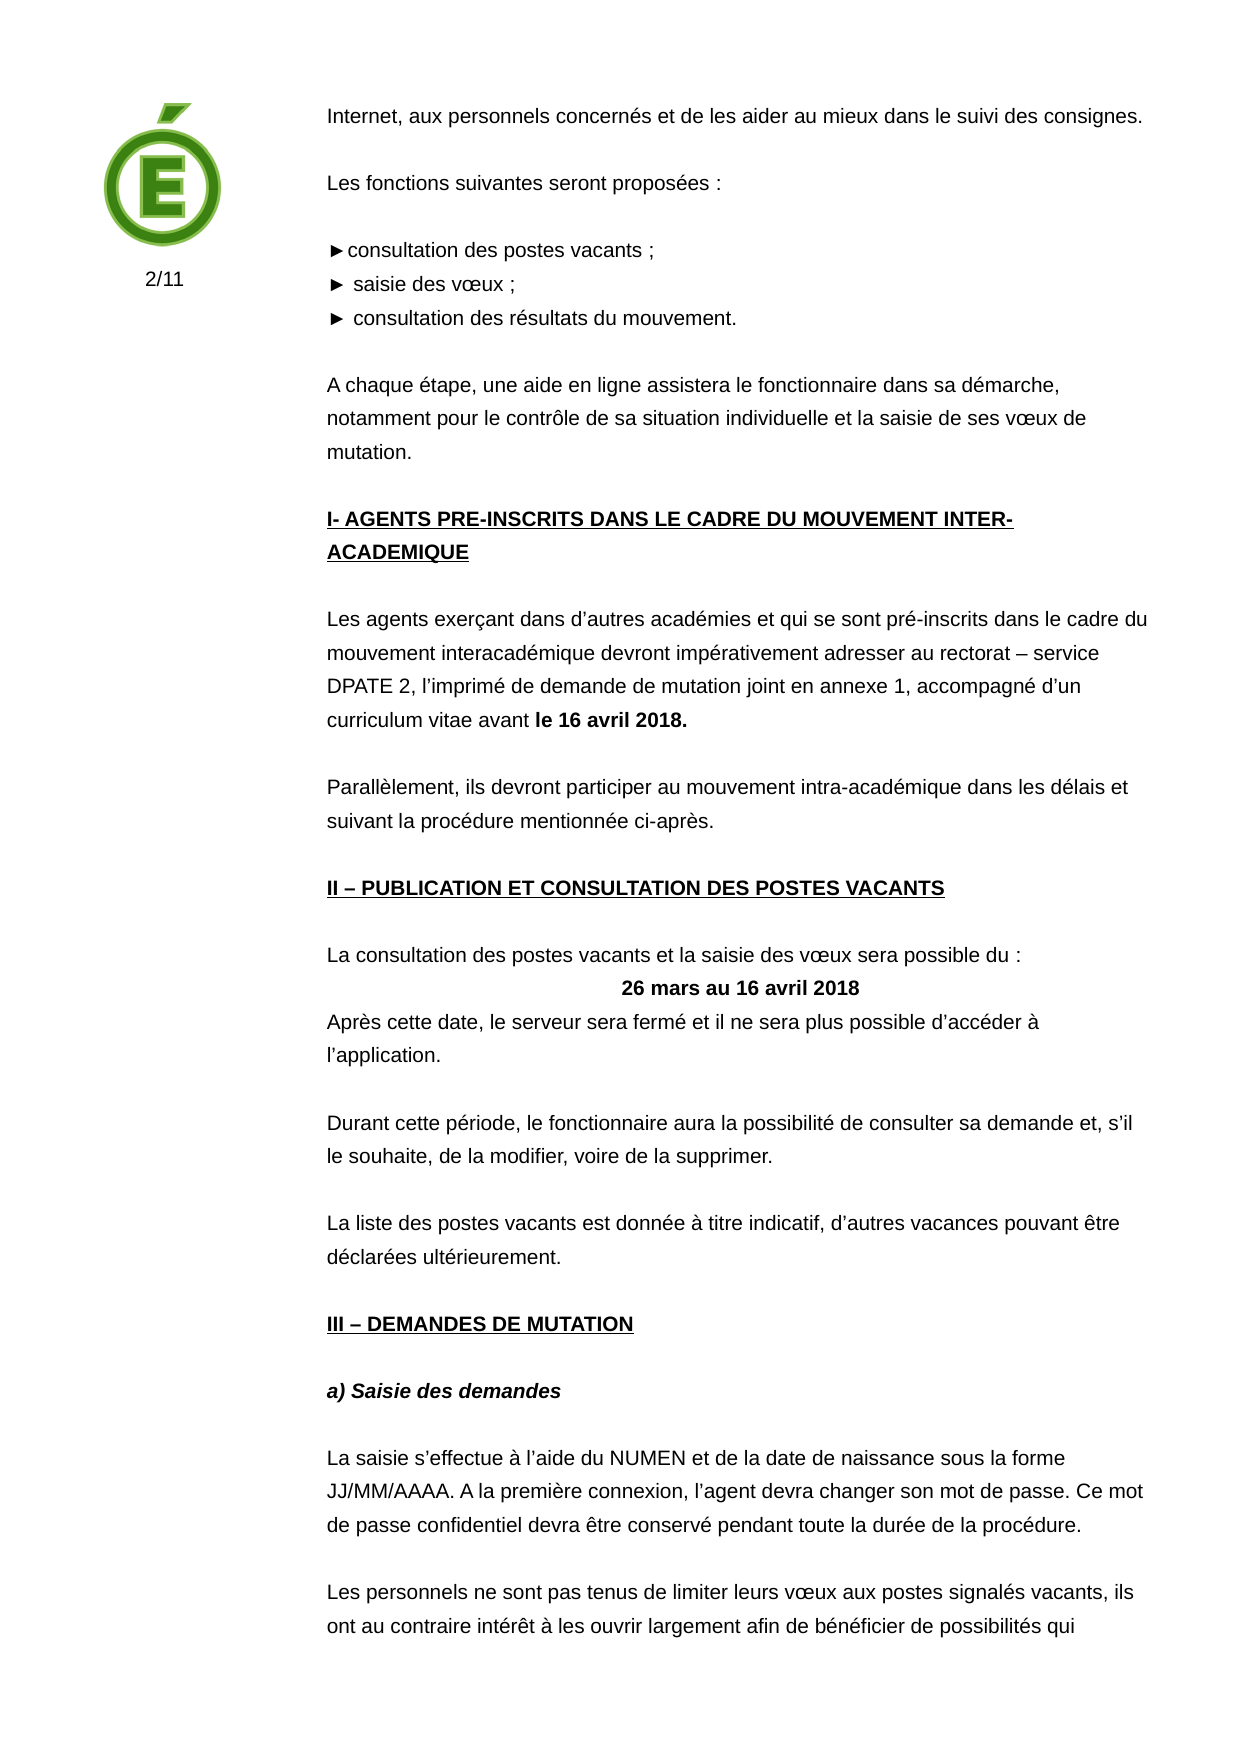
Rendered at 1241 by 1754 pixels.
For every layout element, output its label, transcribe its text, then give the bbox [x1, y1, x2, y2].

text ► consultation des résultats du mouvement. [327, 305, 1155, 329]
text Parallèlement, ils devront participer au mouvement intra-académique dans les délais et suivant la procédure mentionnée ci-après. [327, 775, 1155, 832]
text Les agents exerçant dans d’autres académies et qui se sont pré-inscrits dans le cadre du mouvement interacadémique devront impérativement adresser au rectorat – service DPATE 2, l’imprimé de demande de mutation joint en annexe 1, accompagné d’un curriculum vitae avant le 16 avril 2018. [327, 607, 1155, 732]
text Après cette date, le serveur sera fermé et il ne sera plus possible d’accéder à l’application. [327, 1010, 1155, 1067]
text A chaque étape, une aide en ligne assistera le fonctionnaire dans sa démarche, notamment pour le contrôle de sa situation individuelle et la saisie de ses vœux de mutation. [327, 372, 1155, 463]
text II – PUBLICATION ET CONSULTATION DES POSTES VACANTS [327, 876, 1155, 899]
text Internet, aux personnels concernés et de les aider au mieux dans le suivi des consignes. [327, 104, 1155, 128]
text La liste des postes vacants est donnée à titre indicatif, d’autres vacances pouvant être déclarées ultérieurement. [327, 1211, 1155, 1268]
text Les personnels ne sont pas tenus de limiter leurs vœux aux postes signalés vacants, ils ont au contraire intérêt à les ouvrir largement afin de bénéficier de possibilités qui [327, 1580, 1155, 1637]
text ► saisie des vœux ; [327, 272, 1155, 296]
text ►consultation des postes vacants ; [327, 238, 1155, 262]
text 26 mars au 16 avril 2018 [327, 976, 1155, 1000]
text III – DEMANDES DE MUTATION [327, 1312, 1155, 1336]
text Durant cette période, le fonctionnaire aura la possibilité de consulter sa demande et, s’il le souhaite, de la modifier, voire de la supprimer. [327, 1110, 1155, 1168]
text a) Saisie des demandes [327, 1379, 1155, 1403]
text Les fonctions suivantes seront proposées : [327, 171, 1155, 195]
picture [103, 103, 222, 247]
text La saisie s’effectue à l’aide du NUMEN et de la date de naissance sous la forme JJ/MM/AAAA. A la première connexion, l’agent devra changer son mot de passe. Ce mot de passe confidentiel devra être conservé pendant toute la durée de la procédure. [327, 1446, 1155, 1537]
text La consultation des postes vacants et la saisie des vœux sera possible du : [327, 943, 1155, 967]
text I- AGENTS PRE-INSCRITS DANS LE CADRE DU MOUVEMENT INTER-ACADEMIQUE [327, 507, 1155, 564]
